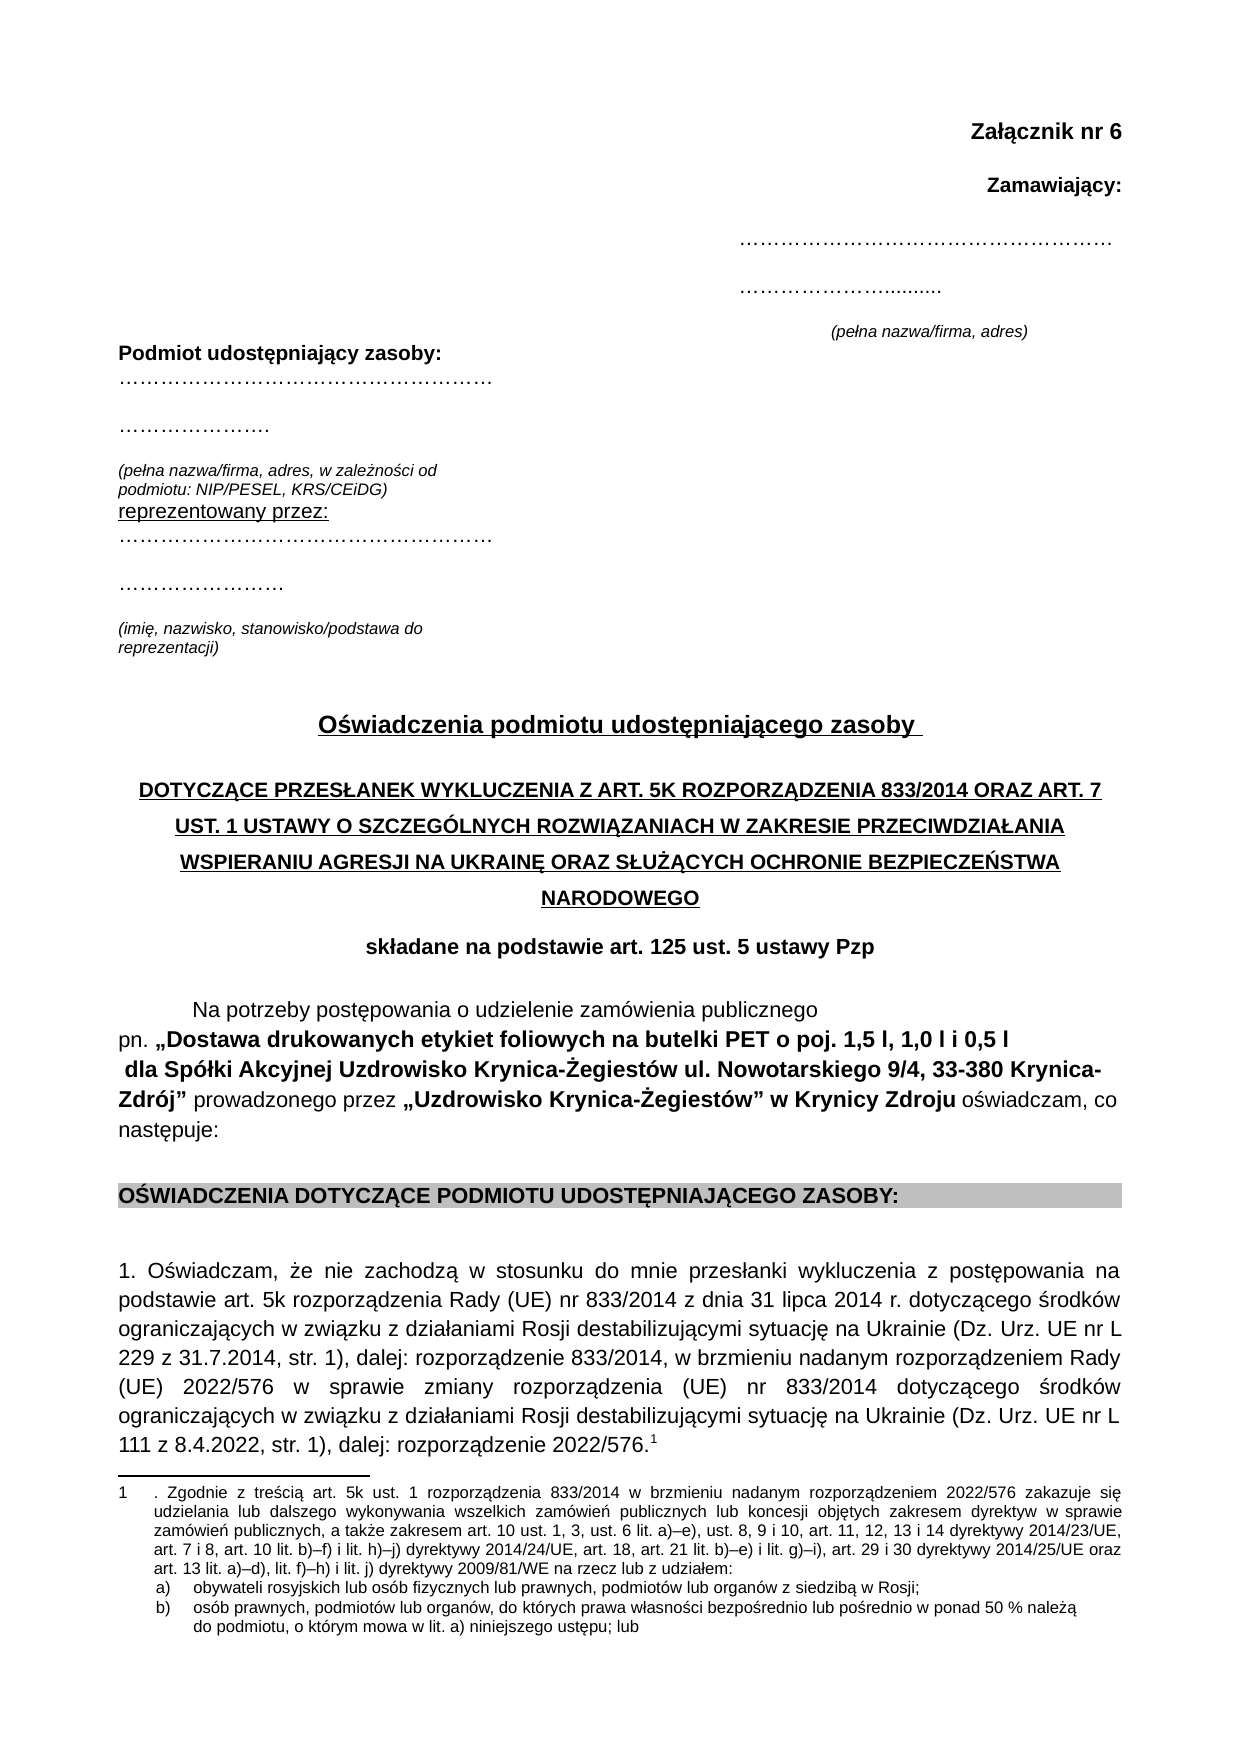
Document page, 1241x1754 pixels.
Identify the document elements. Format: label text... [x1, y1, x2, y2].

text …………………………………………………………………. [118, 365, 502, 437]
text Oświadczenia podmiotu udostępniającego zasoby [118, 710, 1122, 738]
text Zamawiający: [162, 173, 1122, 197]
list obywateli rosyjskich lub osób fizycznych lub prawnych, podmiotów lub organów z siedzibą w Rosji; [156, 1578, 1122, 1597]
text Na potrzeby postępowania o udzielenie zamówienia publicznego pn. „Dostawa drukowanych etykiet foliowych na butelki PET o poj. 1,5 l, 1,0 l i 0,5 l dla Spółki Akcyjnej Uzdrowisko Krynica-Żegiestów ul. Nowotarskiego 9/4, 33-380 Krynica-Zdrój” prowadzonego przez „Uzdrowisko Krynica-Żegiestów” w Krynicy Zdroju oświadczam, co następuje: [118, 997, 1122, 1142]
text reprezentowany przez: [118, 499, 1122, 523]
text składane na podstawie art. 125 ust. 5 ustawy Pzp [118, 934, 1122, 959]
text Podmiot udostępniający zasoby: [118, 341, 1122, 365]
text (pełna nazwa/firma, adres, w zależności od podmiotu: NIP/PESEL, KRS/CEiDG) [118, 461, 502, 499]
text DOTYCZĄCE PRZESŁANEK WYKLUCZENIA Z ART. 5K ROZPORZĄDZENIA 833/2014 ORAZ ART. 7 UST. 1 USTAWY o szczególnych rozwiązaniach w zakresie przeciwdziałania wspieraniu agresji na Ukrainę oraz służących ochronie bezpieczeństwa narodowego [118, 778, 1122, 910]
text …………………………………………………………………… [118, 523, 502, 595]
text OŚWIADCZENIA DOTYCZĄCE PODMIOTU UDOSTĘPNIAJĄCEGO ZASOBY: [118, 1183, 1122, 1208]
list osób prawnych, podmiotów lub organów, do których prawa własności bezpośrednio lub pośrednio w ponad 50 % należą do podmiotu, o którym mowa w lit. a) niniejszego ustępu; lub [156, 1597, 1122, 1636]
text (imię, nazwisko, stanowisko/podstawa do reprezentacji) [118, 619, 502, 657]
text Załącznik nr 6 [162, 118, 1122, 144]
list . Zgodnie z treścią art. 5k ust. 1 rozporządzenia 833/2014 w brzmieniu nadanym rozporządzeniem 2022/576 zakazuje się udzielania lub dalszego wykonywania wszelkich zamówień publicznych lub koncesji objętych zakresem dyrektyw w sprawie zamówień publicznych, a także zakresem art. 10 ust. 1, 3, ust. 6 lit. a)–e), ust. 8, 9 i 10, art. 11, 12, 13 i 14 dyrektywy 2014/23/UE, art. 7 i 8, art. 10 lit. b)–f) i lit. h)–j) dyrektywy 2014/24/UE, art. 18, art. 21 lit. b)–e) i lit. g)–i), art. 29 i 30 dyrektywy 2014/25/UE oraz art. 13 lit. a)–d), lit. f)–h) i lit. j) dyrektywy 2009/81/WE na rzecz lub z udziałem: [118, 1482, 1122, 1578]
list 1. Oświadczam, że nie zachodzą w stosunku do mnie przesłanki wykluczenia z postępowania na podstawie art. 5k rozporządzenia Rady (UE) nr 833/2014 z dnia 31 lipca 2014 r. dotyczącego środków ograniczających w związku z działaniami Rosji destabilizującymi sytuację na Ukrainie (Dz. Urz. UE nr L 229 z 31.7.2014, str. 1), dalej: rozporządzenie 833/2014, w brzmieniu nadanym rozporządzeniem Rady (UE) 2022/576 w sprawie zmiany rozporządzenia (UE) nr 833/2014 dotyczącego środków ograniczających w związku z działaniami Rosji destabilizującymi sytuację na Ukrainie (Dz. Urz. UE nr L 111 z 8.4.2022, str. 1), dalej: rozporządzenie 2022/576. [118, 1258, 1122, 1457]
text ………………………………………………………………….......... [738, 226, 1122, 298]
text (pełna nazwa/firma, adres) [738, 322, 1122, 341]
